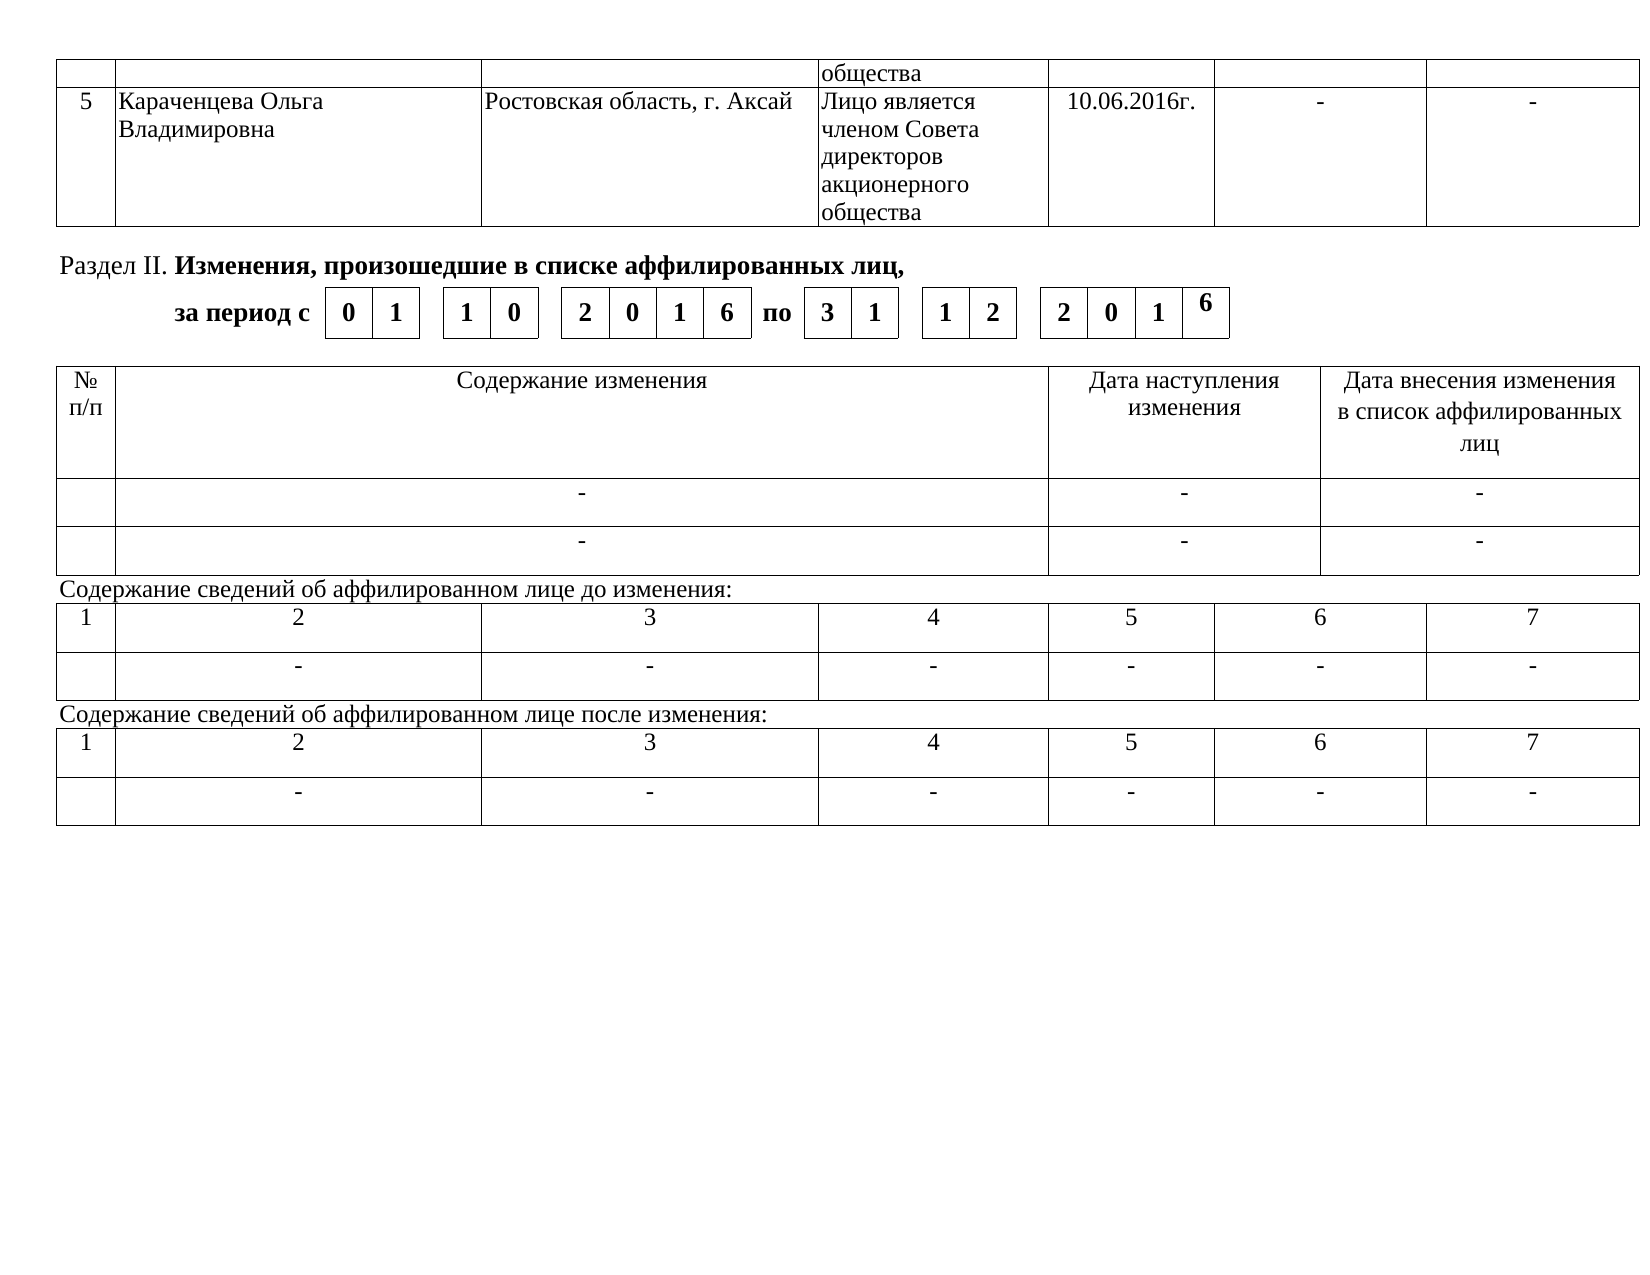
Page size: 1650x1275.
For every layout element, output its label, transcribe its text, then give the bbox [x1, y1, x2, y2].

table_cell [482, 60, 818, 87]
table_header [539, 287, 561, 338]
table_header 5 [1049, 604, 1214, 652]
text Содержание сведений об аффилированном лице до изменения: [59, 576, 1591, 603]
table_cell 5 [57, 88, 115, 226]
table_cell - [482, 778, 818, 825]
table_cell - [116, 479, 1048, 526]
table_cell - [116, 527, 1048, 575]
table_header 1 [657, 288, 703, 338]
table_header Дата внесения изменения в список аффилиро­ванных лиц [1321, 367, 1639, 478]
table_cell [57, 778, 115, 825]
table_header [899, 287, 922, 338]
table_header 2 [116, 729, 481, 777]
table_cell - [1427, 653, 1639, 700]
table_header 1 [852, 288, 898, 338]
table_header 0 [1088, 288, 1135, 338]
table_cell - [1049, 778, 1214, 825]
table_cell общества [819, 60, 1048, 87]
table_header 7 [1427, 729, 1639, 777]
table_cell - [819, 653, 1048, 700]
table_cell - [1049, 653, 1214, 700]
table_cell - [1427, 60, 1639, 87]
table_header Дата наступления изменения [1049, 367, 1320, 478]
table_cell Лицо является членом Совета директоров акционерного общества [819, 88, 1048, 226]
table_header 0 [610, 288, 656, 338]
table_header 1 [373, 288, 419, 338]
table_header 3 [482, 729, 818, 777]
table_header 6 [1183, 288, 1229, 338]
table_header 0 [326, 288, 372, 338]
text Содержание сведений об аффилированном лице после изменения: [59, 701, 1591, 728]
table_header 7 [1427, 604, 1639, 652]
table_cell - [819, 778, 1048, 825]
table_header 1 [1136, 288, 1182, 338]
table_header № п/п [57, 367, 115, 478]
table_header Содержание изменения [116, 367, 1048, 478]
table_cell - [116, 653, 481, 700]
table_cell [57, 527, 115, 575]
table_cell [57, 60, 115, 87]
table_header 6 [704, 288, 751, 338]
table_cell - [1215, 778, 1426, 825]
table_header 3 [805, 288, 851, 338]
table_cell [57, 479, 115, 526]
table_header [1017, 287, 1040, 338]
table_header за период с [171, 287, 325, 338]
table_header 1 [923, 288, 969, 338]
table_cell [1049, 60, 1214, 87]
table_header [420, 287, 443, 338]
table_header 4 [819, 604, 1048, 652]
table_header 1 [57, 729, 115, 777]
table_header 5 [1049, 729, 1214, 777]
table_cell 10.06.2016г. [1049, 88, 1214, 226]
table_cell [57, 653, 115, 700]
table_cell [116, 60, 481, 87]
table_cell - [1215, 653, 1426, 700]
table_cell - [1321, 479, 1639, 526]
table_cell - [1215, 88, 1426, 226]
table_header 2 [562, 288, 609, 338]
table_header 6 [1215, 604, 1426, 652]
table_header 6 [1215, 729, 1426, 777]
table_cell Караченцева Ольга Владимировна [116, 88, 481, 226]
table_header 1 [57, 604, 115, 652]
table_cell - [482, 653, 818, 700]
table_header 3 [482, 604, 818, 652]
table_cell - [1321, 527, 1639, 575]
table_header 2 [116, 604, 481, 652]
table_header 4 [819, 729, 1048, 777]
text Раздел II. Изменения, произошедшие в списке аффилированных лиц, [59, 251, 1591, 281]
table_cell - [1427, 88, 1639, 226]
table_cell - [1049, 479, 1320, 526]
table_header 0 [491, 288, 538, 338]
table_header 2 [1041, 288, 1087, 338]
table_header по [752, 287, 804, 338]
table_cell - [116, 778, 481, 825]
table_cell - [1049, 527, 1320, 575]
table_cell - [1215, 60, 1426, 87]
table_header 1 [444, 288, 490, 338]
table_cell Ростовская область, г. Аксай [482, 88, 818, 226]
table_cell - [1427, 778, 1639, 825]
table_header 2 [970, 288, 1016, 338]
